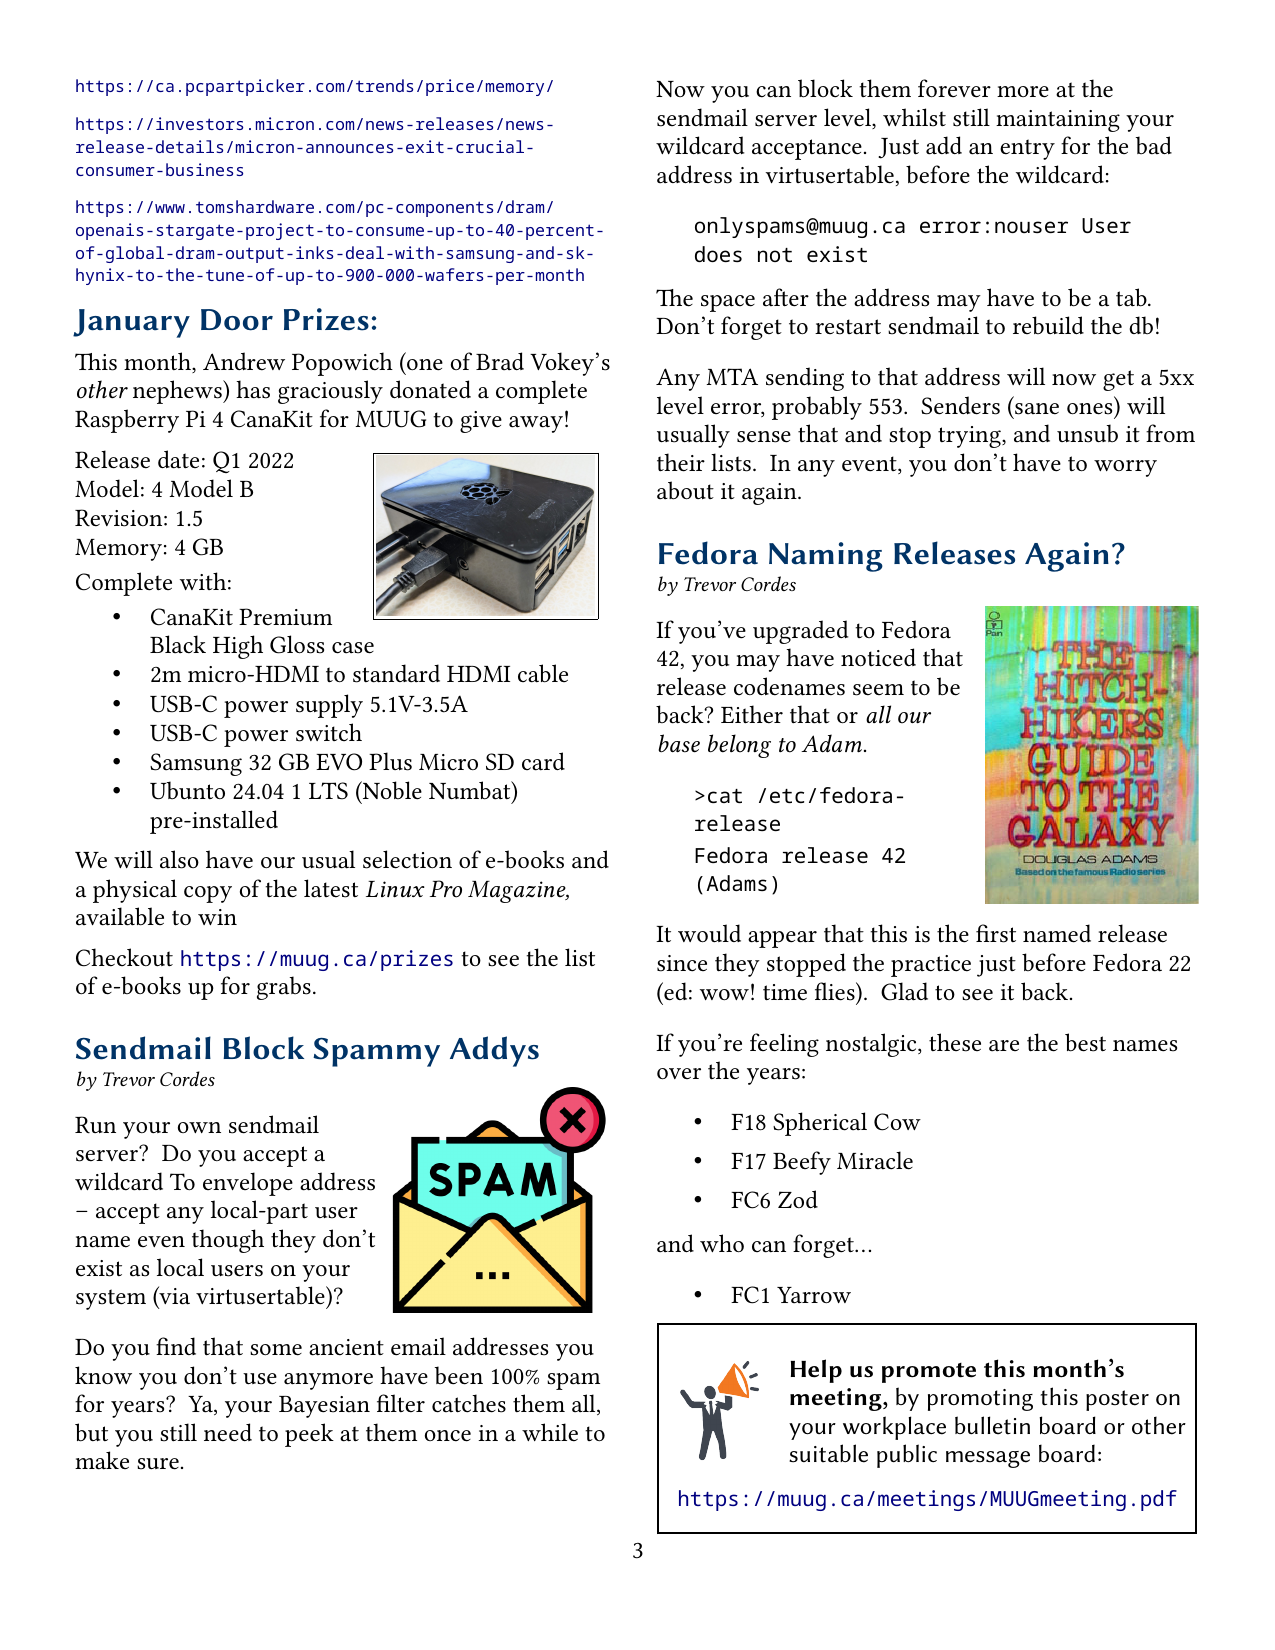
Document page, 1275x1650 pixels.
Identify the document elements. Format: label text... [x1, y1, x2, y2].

text Checkout https://muug.ca/prizes to see the list of e-books up for grabs. [75, 944, 619, 1001]
text It would appear that this is the first named release since they stopped the practice just before Fedora 22 (ed: wow! time flies). Glad to see it back. [656, 920, 1200, 1006]
list F17 Beefy Miracle [694, 1147, 1200, 1176]
text onlyspams@muug.ca error:nouser User does not exist [694, 212, 1162, 268]
picture [665, 1356, 774, 1465]
list Ubunto 24.04 1 LTS (Noble Numbat) pre-installed [112, 777, 619, 834]
subtitle Help us promote this month’s meeting, by promoting this poster on your workplace bulletin board or other suitable public message board: [659, 1355, 1195, 1469]
text and who can forget… [656, 1230, 1200, 1258]
list USB-C power switch [112, 719, 619, 747]
text [599, 533, 619, 562]
text The space after the address may have to be a tab. Don’t forget to restart sendmail to rebuild the db! [656, 283, 1200, 341]
list F18 Spherical Cow [694, 1108, 1200, 1137]
text https://ca.pcpartpicker.com/trends/price/memory/ [75, 75, 619, 98]
subtitle January Door Prizes: [75, 302, 619, 338]
text Model: 4 Model B [75, 475, 373, 503]
text [599, 568, 619, 596]
text If you’ve upgraded to Fedora 42, you may have noticed that release codenames seem to be back? Either that or all our base belong to Adam. [656, 616, 985, 759]
text Do you find that some ancient email addresses you know you don’t use anymore have been 100% spam for years? Ya, your Bayesian filter catches them all, but you still need to peek at them once in a while to make sure. [75, 1333, 619, 1476]
text by Trevor Cordes [75, 1068, 619, 1091]
text Fedora release 42 (Adams) [694, 841, 985, 898]
subtitle https://muug.ca/meetings/MUUGmeeting.pdf [659, 1484, 1195, 1512]
text by Trevor Cordes [656, 573, 1200, 596]
text Revision: 1.5 [75, 504, 373, 532]
text Memory: 4 GB [75, 533, 373, 562]
text https://www.tomshardware.com/pc-components/dram/openais-stargate-project-to-consume-up-to-40-percent-of-global-dram-output-inks-deal-with-samsung-and-sk-hynix-to-the-tune-of-up-to-900-000-wafers-per-month [75, 196, 619, 287]
text >cat /etc/fedora-release [694, 781, 985, 838]
subtitle Fedora Naming Releases Again? [656, 536, 1200, 573]
text We will also have our usual selection of e-books and a physical copy of the latest Linux Pro Magazine, available to win [75, 846, 619, 932]
text [599, 504, 619, 532]
list Samsung 32 GB EVO Plus Micro SD card [112, 748, 619, 776]
text [599, 475, 619, 503]
text If you’re feeling nostalgic, these are the best names over the years: [656, 1028, 1200, 1086]
picture [376, 455, 595, 616]
text Release date: Q1 2022 [75, 446, 619, 474]
list CanaKit Premium Black High Gloss case [112, 603, 619, 660]
text Complete with: [75, 568, 373, 596]
text [374, 454, 598, 619]
subtitle Sendmail Block Spammy Addys [75, 1031, 619, 1068]
text https://investors.micron.com/news-releases/news-release-details/micron-announces-exit-crucial-consumer-business [75, 113, 619, 181]
list FC1 Yarrow [694, 1281, 1200, 1309]
list 2m micro-HDMI to standard HDMI cable [112, 660, 619, 689]
picture [387, 1087, 612, 1313]
text Run your own sendmail server? Do you accept a wildcard To envelope address – accept any local-part user name even though they don’t exist as local users on your system (via virtusertable)? [75, 1111, 387, 1311]
picture [985, 606, 1199, 904]
text Any MTA sending to that address will now get a 5xx level error, probably 553. Senders (sane ones) will usually sense that and stop trying, and unsub it from their lists. In any event, you don’t have to worry about it again. [656, 363, 1200, 506]
text Now you can block them forever more at the sendmail server level, whilst still maintaining your wildcard acceptance. Just add an entry for the bad address in virtusertable, before the wildcard: [656, 75, 1200, 189]
text This month, Andrew Popowich (one of Brad Vokey’s other nephews) has graciously donated a complete Raspberry Pi 4 CanaKit for MUUG to give away! [75, 347, 619, 433]
list USB-C power supply 5.1V-3.5A [112, 689, 619, 718]
list FC6 Zod [694, 1186, 1200, 1215]
